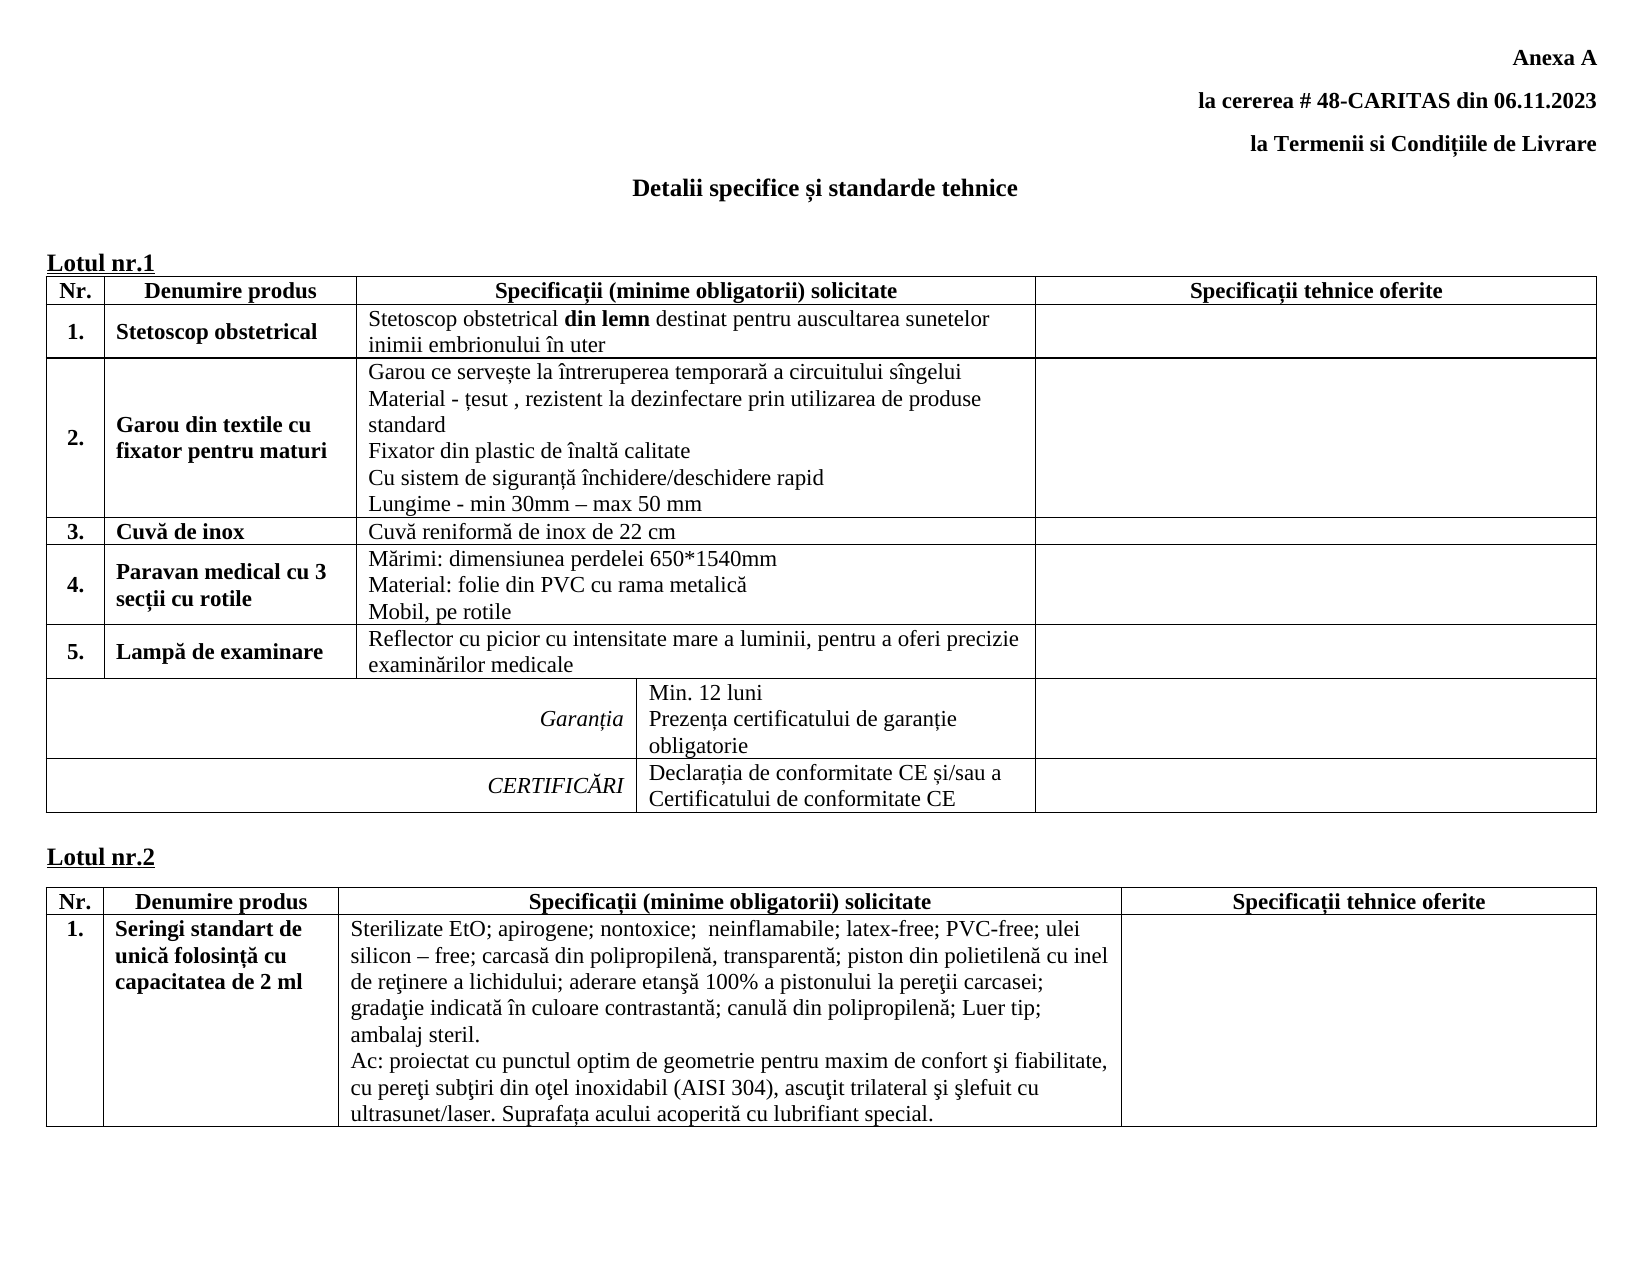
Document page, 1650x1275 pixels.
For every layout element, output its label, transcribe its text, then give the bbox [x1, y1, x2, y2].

table_cell [1036, 625, 1596, 678]
table_cell Reflector cu picior cu intensitate mare a luminii, pentru a oferi precizie examinărilor medicale [357, 625, 1035, 678]
table_cell 2. [47, 359, 104, 517]
table_header Denumire produs [104, 888, 338, 914]
table_cell Cuvă de inox [105, 518, 356, 544]
table_cell 5. [47, 625, 104, 678]
table_cell 1. [47, 305, 104, 357]
table_cell [1036, 759, 1596, 812]
table_cell [1036, 545, 1596, 624]
table_cell Sterilizate EtO; apirogene; nontoxice; neinflamabile; latex-free; PVC-free; ulei silicon – free; carcasă din polipropilenă, transparentă; piston din polietilenă cu inel de reţinere a lichidului; aderare etanşă 100% a pistonului la pereţii carcasei; gradaţie indicată în culoare contrastantă; canulă din polipropilenă; Luer tip; ambalaj steril. Ac: proiectat cu punctul optim de geometrie pentru maxim de confort şi fiabilitate, cu pereţi subţiri din oţel inoxidabil (AISI 304), ascuţit trilateral şi şlefuit cu ultrasunet/laser. Suprafața acului acoperită cu lubrifiant special. [339, 915, 1121, 1126]
table_cell Garou ce servește la întreruperea temporară a circuitului sîngelui Material - țesut , rezistent la dezinfectare prin utilizarea de produse standard Fixator din plastic de înaltă calitate Cu sistem de siguranță închidere/deschidere rapid Lungime - min 30mm – max 50 mm [357, 359, 1035, 517]
table_header Specificații (minime obligatorii) solicitate [357, 277, 1035, 304]
table_cell Garou din textile cu fixator pentru maturi [105, 359, 356, 517]
table_cell Seringi standart de unică folosință cu capacitatea de 2 ml [104, 915, 338, 1126]
text Lotul nr.1 [47, 248, 1500, 276]
table_cell 1. [47, 915, 103, 1126]
table_cell [1036, 518, 1596, 544]
text la Termenii si Condițiile de Livrare [150, 130, 1597, 157]
table_header Specificații tehnice oferite [1036, 277, 1596, 304]
table_header Nr. [47, 277, 104, 304]
table_cell Min. 12 luni Prezența certificatului de garanție obligatorie [637, 679, 1035, 758]
table_cell [1036, 305, 1596, 357]
table_cell Paravan medical cu 3 secții cu rotile [105, 545, 356, 624]
table_cell 3. [47, 518, 104, 544]
table_cell Lampă de examinare [105, 625, 356, 678]
table_cell Cuvă reniformă de inox de 22 cm [357, 518, 1035, 544]
text la cererea # 48-CARITAS din 06.11.2023 [150, 87, 1597, 114]
table_header Specificații (minime obligatorii) solicitate [339, 888, 1121, 914]
table_cell Mărimi: dimensiunea perdelei 650*1540mm Material: folie din PVC cu rama metalică Mobil, pe rotile [357, 545, 1035, 624]
table_cell Stetoscop obstetrical din lemn destinat pentru auscultarea sunetelor inimii embrionului în uter [357, 305, 1035, 357]
text Lotul nr.2 [47, 842, 1500, 870]
table_cell Garanția [47, 679, 636, 758]
text Detalii specifice și standarde tehnice [150, 173, 1500, 202]
table_header Specificații tehnice oferite [1122, 888, 1596, 914]
table_cell Declarația de conformitate CE și/sau a Certificatului de conformitate CE [637, 759, 1035, 812]
table_cell 4. [47, 545, 104, 624]
table_header Denumire produs [105, 277, 356, 304]
text Anexa A [150, 44, 1597, 71]
table_cell [1036, 679, 1596, 758]
table_cell CERTIFICĂRI [47, 759, 636, 812]
table_cell [1036, 359, 1596, 517]
table_cell [1122, 915, 1596, 1126]
table_cell Stetoscop obstetrical [105, 305, 356, 357]
table_header Nr. [47, 888, 103, 914]
